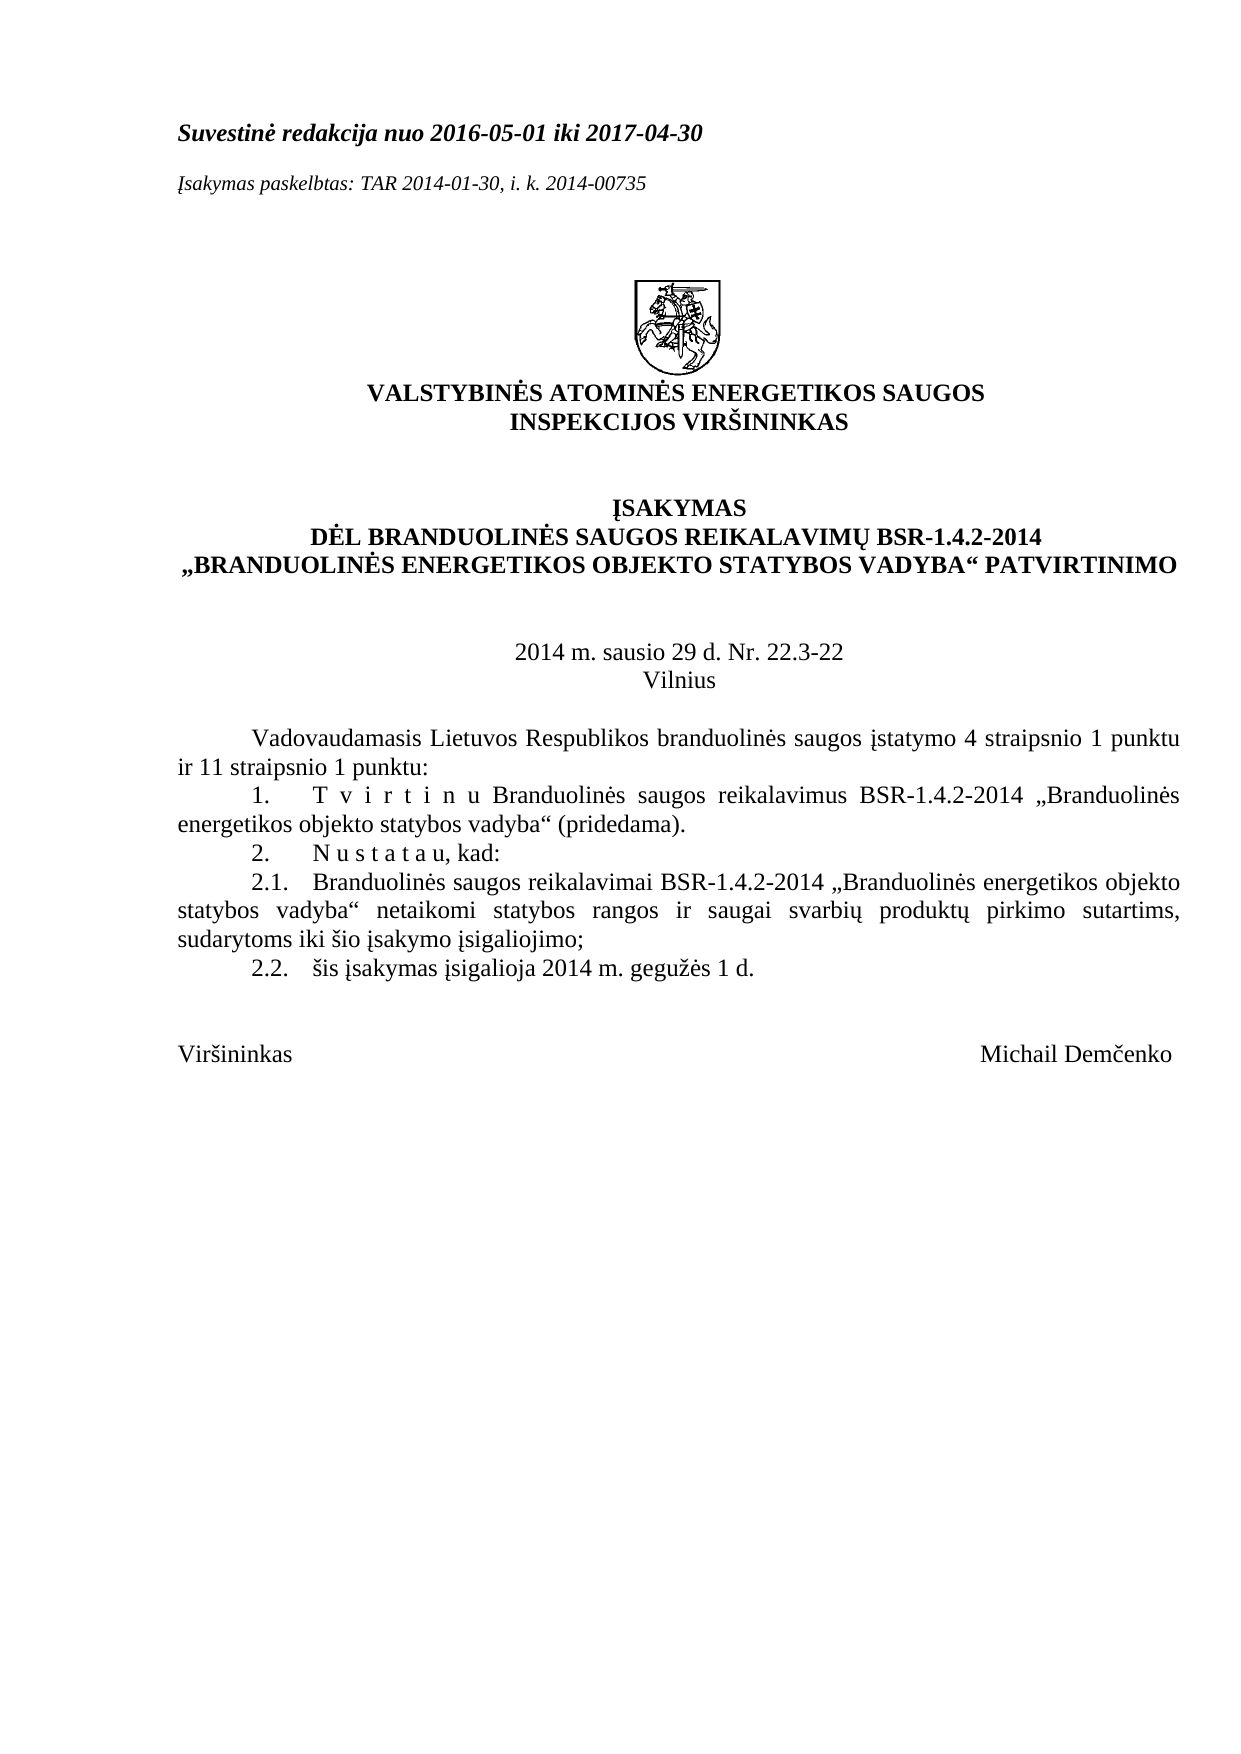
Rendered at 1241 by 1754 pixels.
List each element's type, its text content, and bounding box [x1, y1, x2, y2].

text 1. T v i r t i n u Branduolinės saugos reikalavimus BSR-1.4.2-2014 „Branduolinės energetikos objekto statybos vadyba“ (pridedama). [177, 781, 1181, 838]
text Viršininkas Michail Demčenko [177, 1039, 1181, 1068]
text Vadovaudamasis Lietuvos Respublikos branduolinės saugos įstatymo 4 straipsnio 1 punktu ir 11 straipsnio 1 punktu: [177, 723, 1181, 781]
text 2.2. šis įsakymas įsigalioja 2014 m. gegužės 1 d. [177, 953, 1181, 982]
text 2014 m. sausio 29 d. Nr. 22.3-22 [177, 637, 1181, 666]
text Suvestinė redakcija nuo 2016-05-01 iki 2017-04-30 [177, 118, 1181, 147]
text VALSTYBINĖS ATOMINĖS ENERGETIKOS SAUGOS [177, 378, 1181, 407]
text 2.1. Branduolinės saugos reikalavimai BSR-1.4.2-2014 „Branduolinės energetikos objekto statybos vadyba“ netaikomi statybos rangos ir saugai svarbių produktų pirkimo sutartims, sudarytoms iki šio įsakymo įsigaliojimo; [177, 867, 1181, 953]
text INSPEKCIJOS VIRŠININKAS [177, 407, 1181, 436]
text 2. N u s t a t a u, kad: [177, 838, 1181, 867]
text DĖL BRANDUOLINĖS SAUGOS REIKALAVIMŲ BSR-1.4.2-2014 „BRANDUOLINĖS ENERGETIKOS OBJEKTO STATYBOS VADYBA“ PATVIRTINIMO [177, 522, 1181, 579]
text Vilnius [177, 666, 1181, 694]
text ĮSAKYMAS [177, 493, 1181, 522]
text Įsakymas paskelbtas: TAR 2014-01-30, i. k. 2014-00735 [177, 171, 1181, 195]
